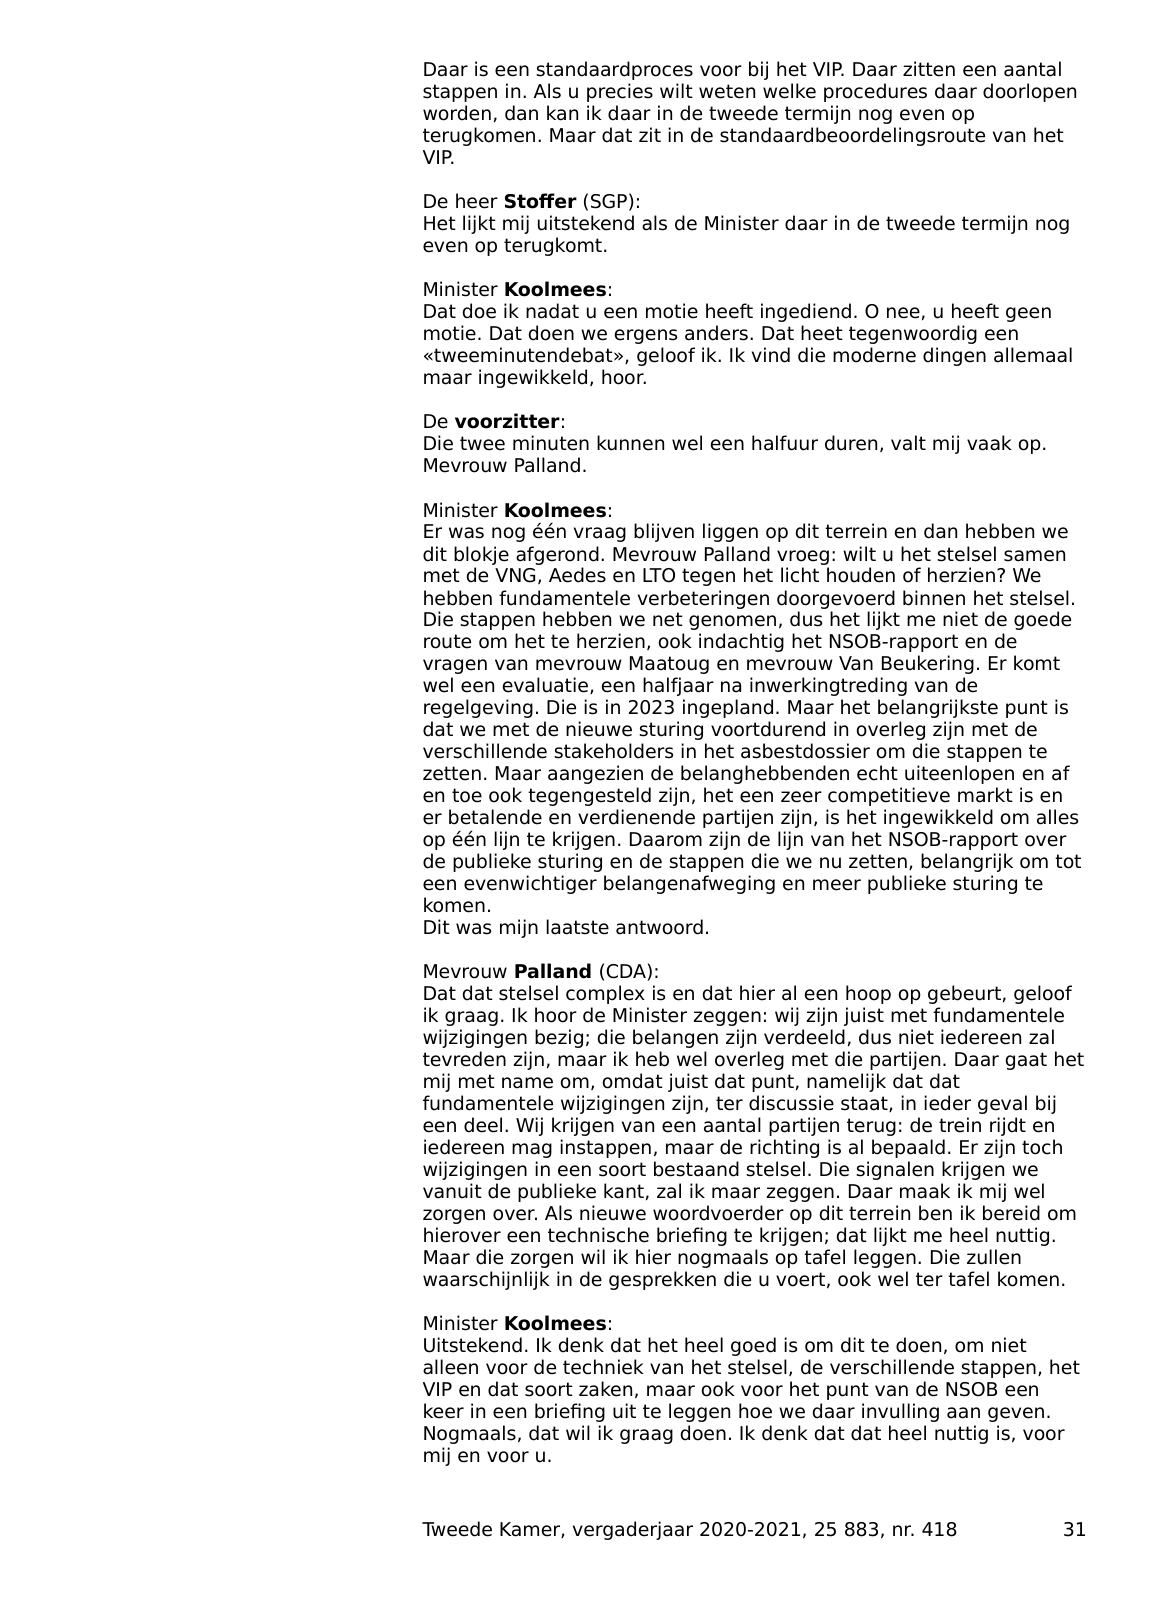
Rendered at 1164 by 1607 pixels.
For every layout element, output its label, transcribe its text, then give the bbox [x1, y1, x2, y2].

text Dat dat stelsel complex is en dat hier al een hoop op gebeurt, geloof ik graag. Ik hoor de Minister zeggen: wij zijn juist met fundamentele wijzigingen bezig; die belangen zijn verdeeld, dus niet iedereen zal tevreden zijn, maar ik heb wel overleg met die partijen. Daar gaat het mij met name om, omdat juist dat punt, namelijk dat dat fundamentele wijzigingen zijn, ter discussie staat, in ieder geval bij een deel. Wij krijgen van een aantal partijen terug: de trein rijdt en iedereen mag instappen, maar de richting is al bepaald. Er zijn toch wijzigingen in een soort bestaand stelsel. Die signalen krijgen we vanuit de publieke kant, zal ik maar zeggen. Daar maak ik mij wel zorgen over. Als nieuwe woordvoerder op dit terrein ben ik bereid om hierover een technische briefing te krijgen; dat lijkt me heel nuttig. Maar die zorgen wil ik hier nogmaals op tafel leggen. Die zullen waarschijnlijk in de gesprekken die u voert, ook wel ter tafel komen. [422, 983, 1087, 1291]
text Mevrouw Palland (CDA): [422, 961, 1087, 983]
text De voorzitter: [422, 411, 1087, 433]
text Er was nog één vraag blijven liggen op dit terrein en dan hebben we dit blokje afgerond. Mevrouw Palland vroeg: wilt u het stelsel samen met de VNG, Aedes en LTO tegen het licht houden of herzien? We hebben fundamentele verbeteringen doorgevoerd binnen het stelsel. Die stappen hebben we net genomen, dus het lijkt me niet de goede route om het te herzien, ook indachtig het NSOB-rapport en de vragen van mevrouw Maatoug en mevrouw Van Beukering. Er komt wel een evaluatie, een halfjaar na inwerkingtreding van de regelgeving. Die is in 2023 ingepland. Maar het belangrijkste punt is dat we met de nieuwe sturing voortdurend in overleg zijn met de verschillende stakeholders in het asbestdossier om die stappen te zetten. Maar aangezien de belanghebbenden echt uiteenlopen en af en toe ook tegengesteld zijn, het een zeer competitieve markt is en er betalende en verdienende partijen zijn, is het ingewikkeld om alles op één lijn te krijgen. Daarom zijn de lijn van het NSOB-rapport over de publieke sturing en de stappen die we nu zetten, belangrijk om tot een evenwichtiger belangenafweging en meer publieke sturing te komen. [422, 521, 1087, 917]
text Dit was mijn laatste antwoord. [422, 917, 1087, 939]
text Daar is een standaardproces voor bij het VIP. Daar zitten een aantal stappen in. Als u precies wilt weten welke procedures daar doorlopen worden, dan kan ik daar in de tweede termijn nog even op terugkomen. Maar dat zit in de standaardbeoordelingsroute van het VIP. [422, 59, 1087, 169]
text Het lijkt mij uitstekend als de Minister daar in de tweede termijn nog even op terugkomt. [422, 213, 1087, 257]
text Die twee minuten kunnen wel een halfuur duren, valt mij vaak op. Mevrouw Palland. [422, 433, 1087, 477]
text Dat doe ik nadat u een motie heeft ingediend. O nee, u heeft geen motie. Dat doen we ergens anders. Dat heet tegenwoordig een «tweeminutendebat», geloof ik. Ik vind die moderne dingen allemaal maar ingewikkeld, hoor. [422, 301, 1087, 389]
text Uitstekend. Ik denk dat het heel goed is om dit te doen, om niet alleen voor de techniek van het stelsel, de verschillende stappen, het VIP en dat soort zaken, maar ook voor het punt van de NSOB een keer in een briefing uit te leggen hoe we daar invulling aan geven. Nogmaals, dat wil ik graag doen. Ik denk dat dat heel nuttig is, voor mij en voor u. [422, 1335, 1087, 1467]
text Minister Koolmees: [422, 499, 1087, 521]
text Minister Koolmees: [422, 1313, 1087, 1335]
text De heer Stoffer (SGP): [422, 191, 1087, 213]
text Minister Koolmees: [422, 279, 1087, 301]
